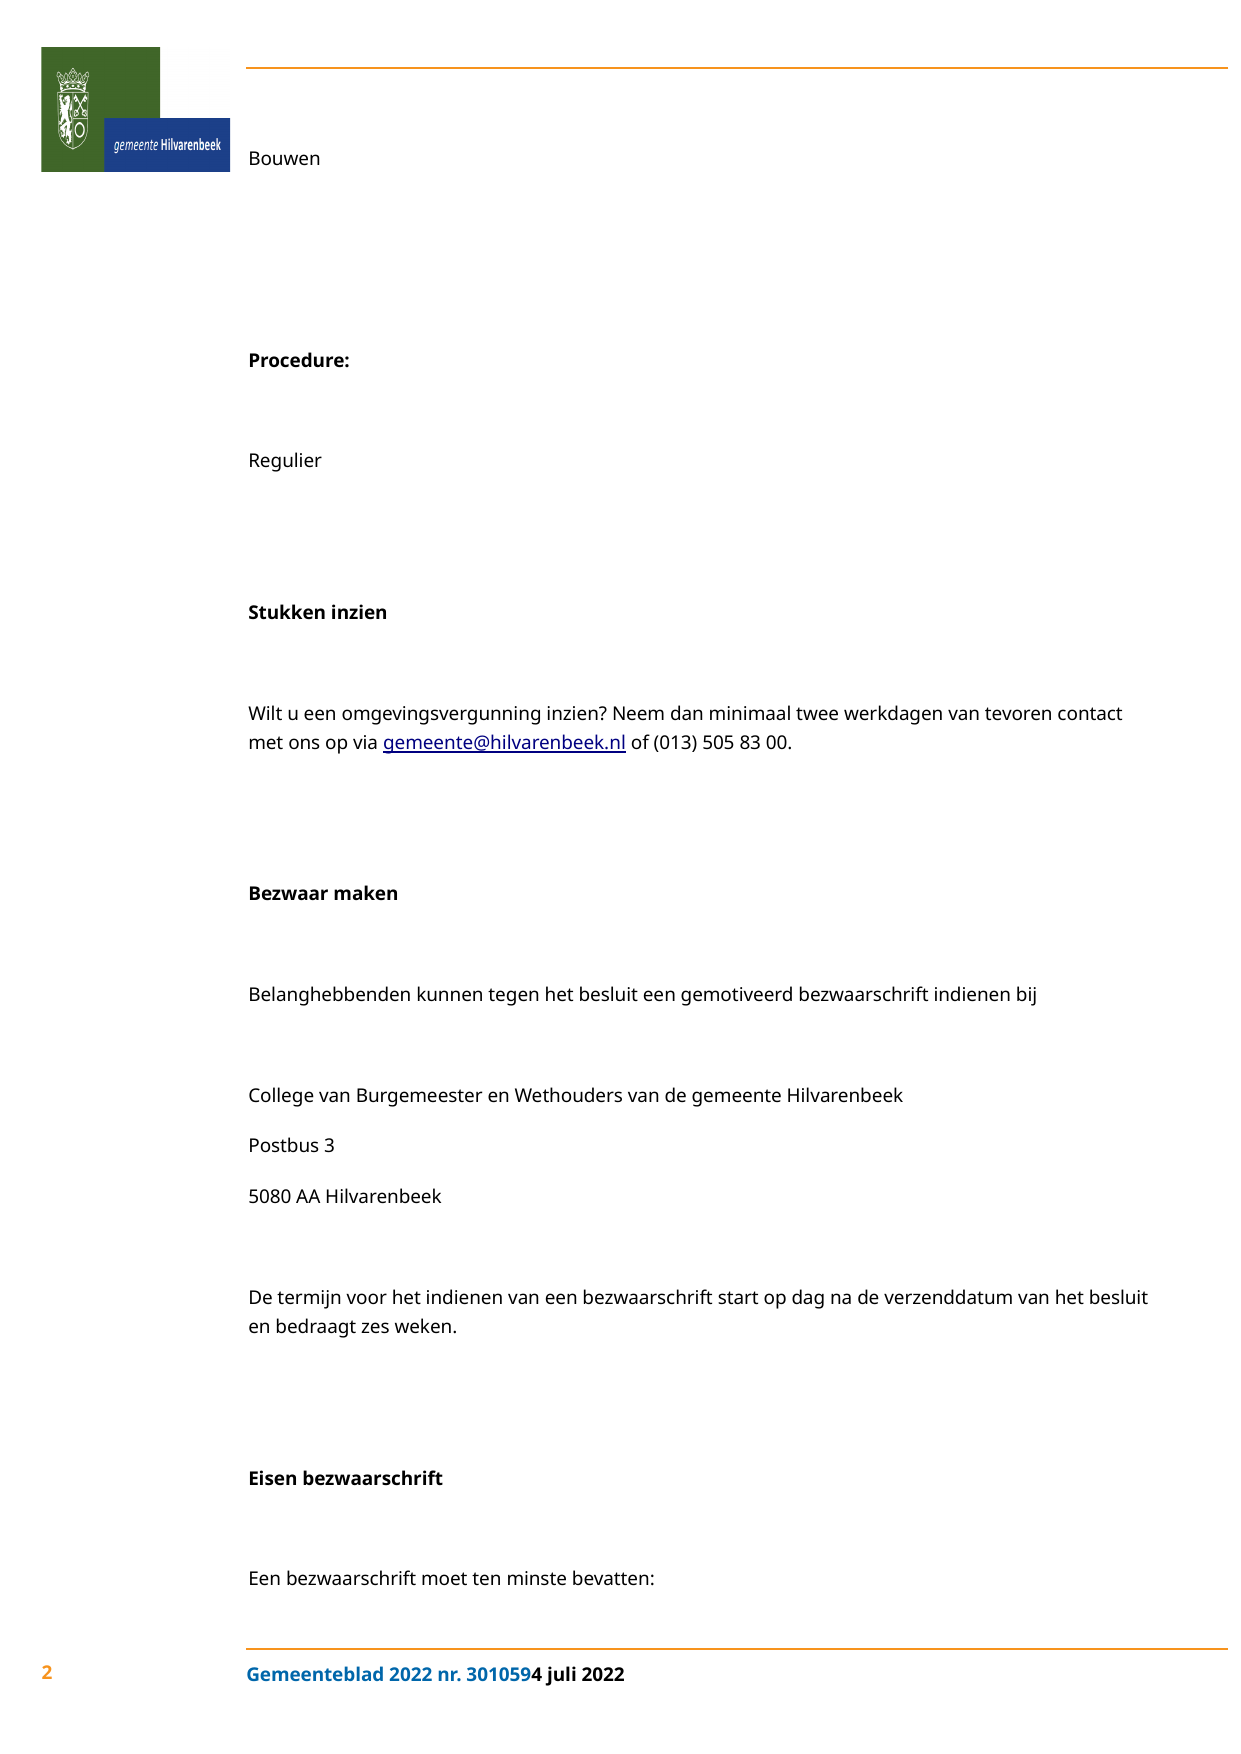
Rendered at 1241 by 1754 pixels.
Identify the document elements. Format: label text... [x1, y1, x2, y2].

text Stukken inzien [248, 599, 1152, 625]
text Bezwaar maken [248, 881, 1152, 906]
text 5080 AA Hilvarenbeek [248, 1183, 1152, 1209]
text Procedure: [248, 347, 1152, 373]
text Belanghebbenden kunnen tegen het besluit een gemotiveerd bezwaarschrift indienen bij [248, 981, 1152, 1007]
text Wilt u een omgevingsvergunning inzien? Neem dan minimaal twee werkdagen van tevoren contact met ons op via gemeente@hilvarenbeek.nl of (013) 505 83 00. [248, 700, 1152, 755]
text De termijn voor het indienen van een bezwaarschrift start op dag na de verzenddatum van het besluit en bedraagt zes weken. [248, 1284, 1152, 1339]
text Postbus 3 [248, 1133, 1152, 1158]
text Regulier [248, 448, 1152, 473]
text Een bezwaarschrift moet ten minste bevatten: [248, 1566, 1152, 1591]
text Bouwen [248, 145, 1152, 171]
text Eisen bezwaarschrift [248, 1465, 1152, 1491]
picture [41, 47, 231, 172]
text College van Burgemeester en Wethouders van de gemeente Hilvarenbeek [248, 1082, 1152, 1108]
